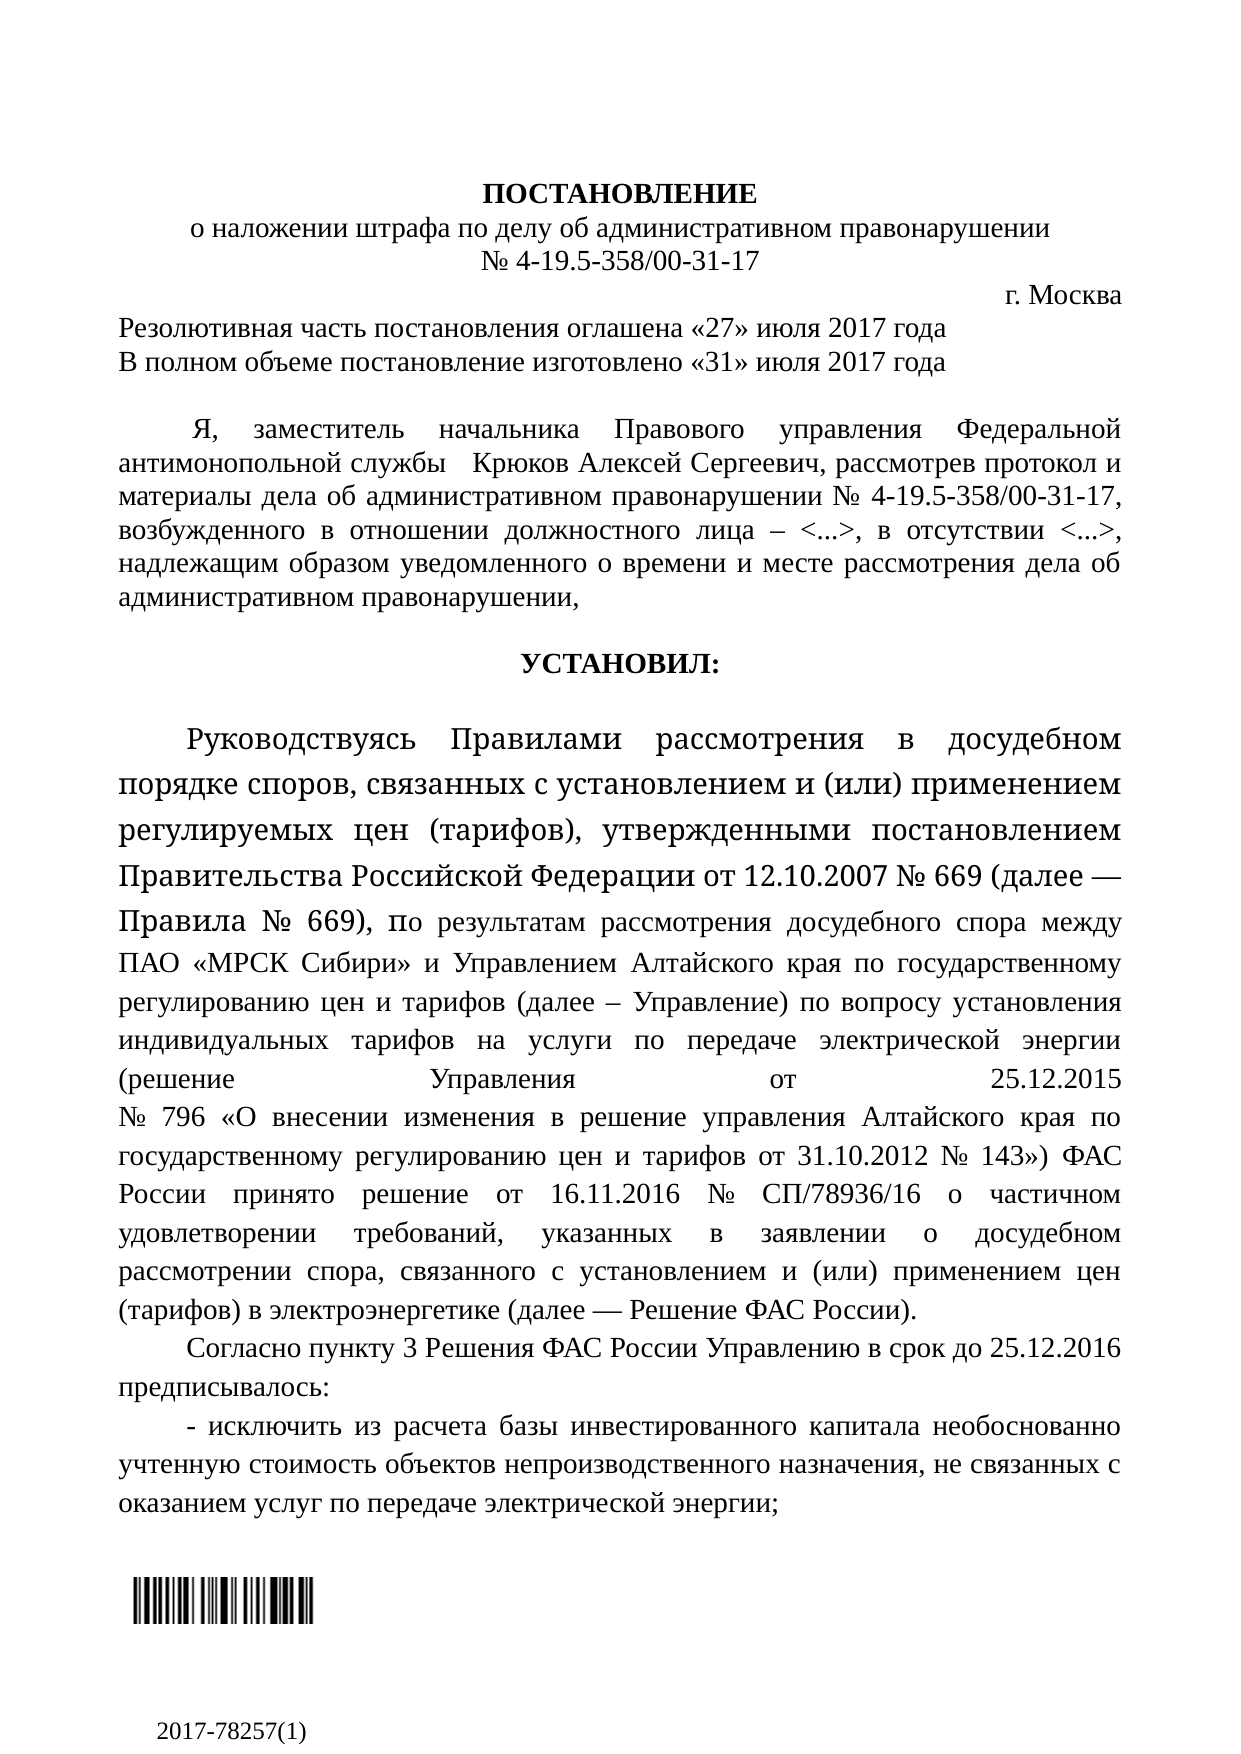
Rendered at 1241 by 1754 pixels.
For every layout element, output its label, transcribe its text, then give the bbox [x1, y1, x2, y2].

text ПОСТАНОВЛЕНИЕ [118, 176, 1122, 210]
text В полном объеме постановление изготовлено «31» июля 2017 года [118, 344, 1122, 378]
text УСТАНОВИЛ: [118, 646, 1122, 679]
text о наложении штрафа по делу об административном правонарушении [118, 210, 1122, 243]
text Согласно пункту 3 Решения ФАС России Управлению в срок до 25.12.2016 предписывалось: [118, 1331, 1122, 1403]
text № 4-19.5-358/00-31-17 [118, 243, 1122, 277]
text г. Москва [118, 277, 1122, 311]
text Руководствуясь Правилами рассмотрения в досудебном порядке споров, связанных с установлением и (или) применением регулируемых цен (тарифов), утвержденными постановлением Правительства Российской Федерации от 12.10.2007 № 669 (далее — Правила № 669), по результатам рассмотрения досудебного спора между ПАО «МРСК Сибири» и Управлением Алтайского края по государственному регулированию цен и тарифов (далее – Управление) по вопросу установления индивидуальных тарифов на услуги по передаче электрической энергии (решение Управления от 25.12.2015 № 796 «О внесении изменения в решение управления Алтайского края по государственному регулированию цен и тарифов от 31.10.2012 № 143») ФАС России принято решение от 16.11.2016 № СП/78936/16 о частичном удовлетворении требований, указанных в заявлении о досудебном рассмотрении спора, связанного с установлением и (или) применением цен (тарифов) в электроэнергетике (далее — Решение ФАС России). [118, 718, 1122, 1326]
text Я, заместитель начальника Правового управления Федеральной антимонопольной службы Крюков Алексей Сергеевич, рассмотрев протокол и материалы дела об административном правонарушении № 4-19.5-358/00-31-17, возбужденного в отношении должностного лица – <...>, в отсутствии <...>, надлежащим образом уведомленного о времени и месте рассмотрения дела об административном правонарушении, [118, 411, 1122, 612]
text Резолютивная часть постановления оглашена «27» июля 2017 года [118, 311, 1122, 344]
text - исключить из расчета базы инвестированного капитала необоснованно учтенную стоимость объектов непроизводственного назначения, не связанных с оказанием услуг по передаче электрической энергии; [118, 1408, 1122, 1518]
picture [118, 1577, 331, 1624]
